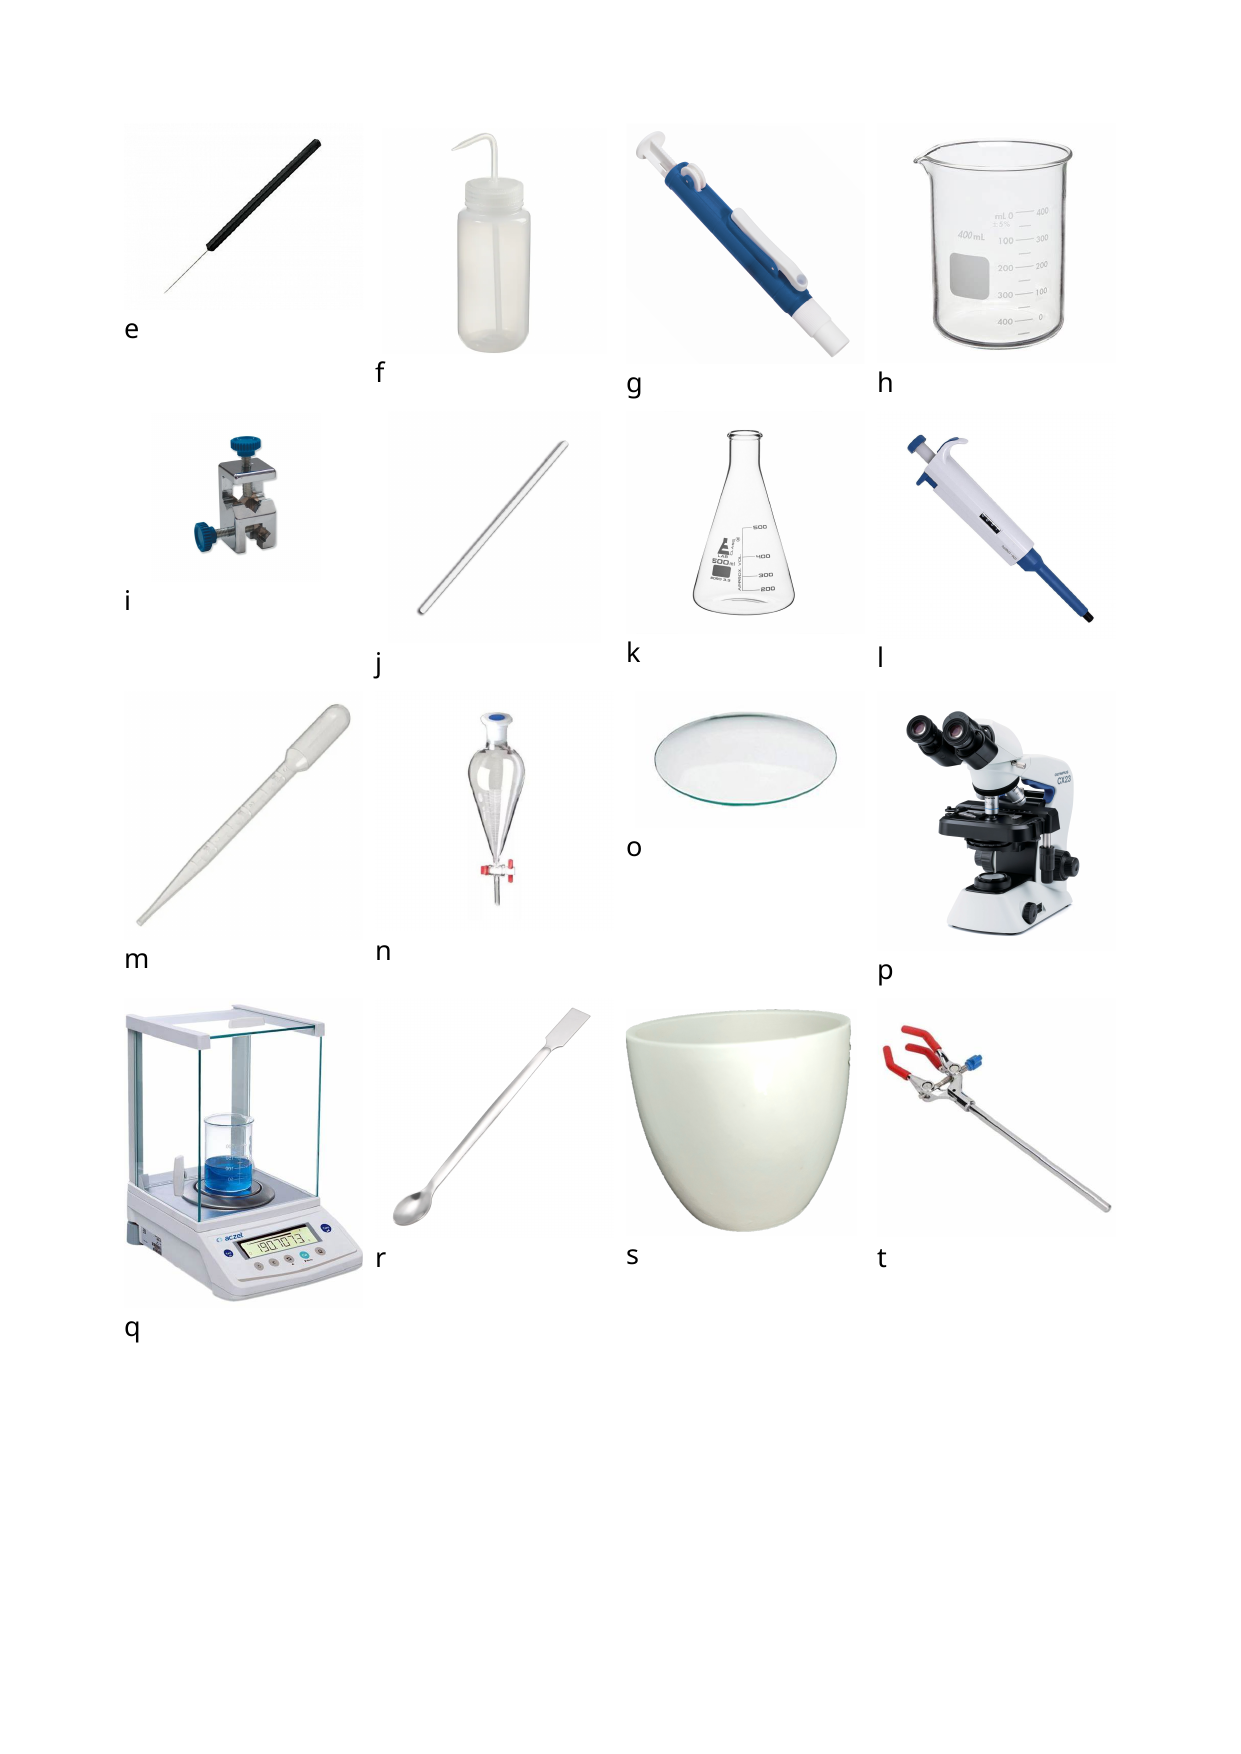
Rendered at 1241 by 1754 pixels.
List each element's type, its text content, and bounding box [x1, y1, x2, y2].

picture [374, 998, 615, 1238]
table_cell p [871, 686, 1122, 993]
table_cell n [369, 686, 620, 993]
table_cell l [871, 406, 1122, 686]
table_cell s [620, 993, 871, 1350]
table_cell j [369, 406, 620, 686]
table_cell r [369, 993, 620, 1350]
picture [625, 1009, 858, 1236]
picture [876, 998, 1117, 1238]
table_cell f [369, 118, 620, 406]
picture [151, 413, 322, 582]
picture [381, 128, 608, 354]
picture [123, 691, 364, 940]
table_cell i [118, 406, 369, 686]
picture [625, 123, 866, 364]
picture [625, 691, 866, 828]
picture [123, 998, 364, 1308]
picture [374, 691, 615, 931]
table_cell m [118, 686, 369, 993]
picture [876, 411, 1117, 639]
picture [387, 411, 602, 643]
picture [876, 691, 1117, 951]
table_cell o [620, 686, 871, 993]
table_cell k [620, 406, 871, 686]
table_cell q [118, 993, 369, 1350]
picture [876, 123, 1117, 364]
table_cell h [871, 118, 1122, 406]
picture [123, 123, 364, 310]
table_cell g [620, 118, 871, 406]
picture [625, 411, 866, 634]
table_cell t [871, 993, 1122, 1350]
table_cell e [118, 118, 369, 406]
